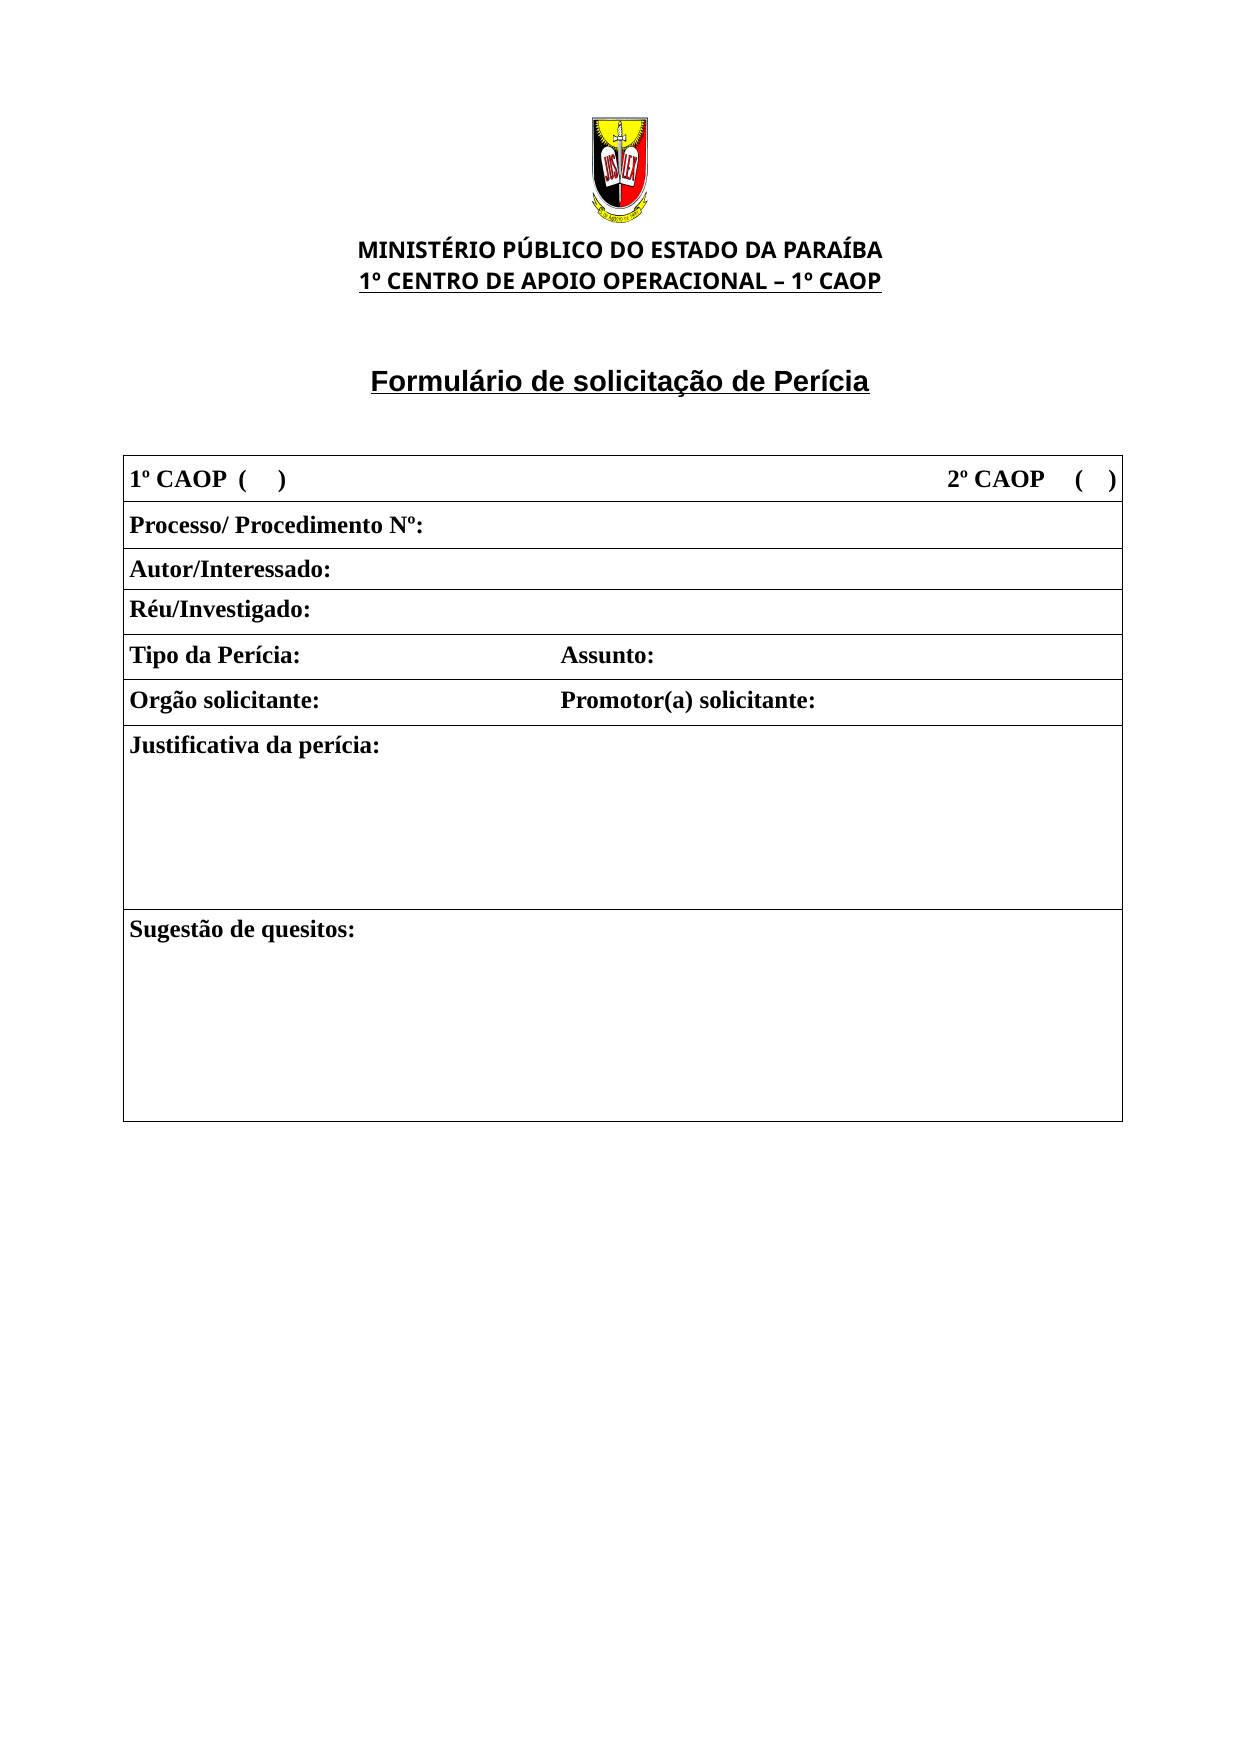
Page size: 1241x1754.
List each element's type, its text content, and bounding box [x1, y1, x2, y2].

table_cell [555, 502, 1122, 548]
picture [591, 116, 649, 225]
subtitle MINISTÉRIO PÚBLICO DO ESTADO DA PARAÍBA [118, 234, 1122, 265]
table_cell Justificativa da perícia: [124, 726, 1122, 909]
table_cell Processo/ Procedimento Nº: [124, 502, 554, 548]
table_cell Orgão solicitante: [124, 680, 554, 724]
table_cell Sugestão de quesitos: [124, 910, 1122, 1121]
table_cell Assunto: [555, 635, 1122, 679]
table_cell Réu/Investigado: [124, 590, 1122, 634]
table_cell Promotor(a) solicitante: [555, 680, 1122, 724]
table_cell Tipo da Perícia: [124, 635, 554, 679]
table_header 1º CAOP ( ) [124, 456, 554, 501]
subtitle 1º CENTRO DE APOIO OPERACIONAL – 1º CAOP [118, 265, 1122, 296]
text Formulário de solicitação de Perícia [118, 363, 1122, 397]
table_cell Autor/Interessado: [124, 549, 1122, 589]
table_header 2º CAOP ( ) [555, 456, 1122, 501]
